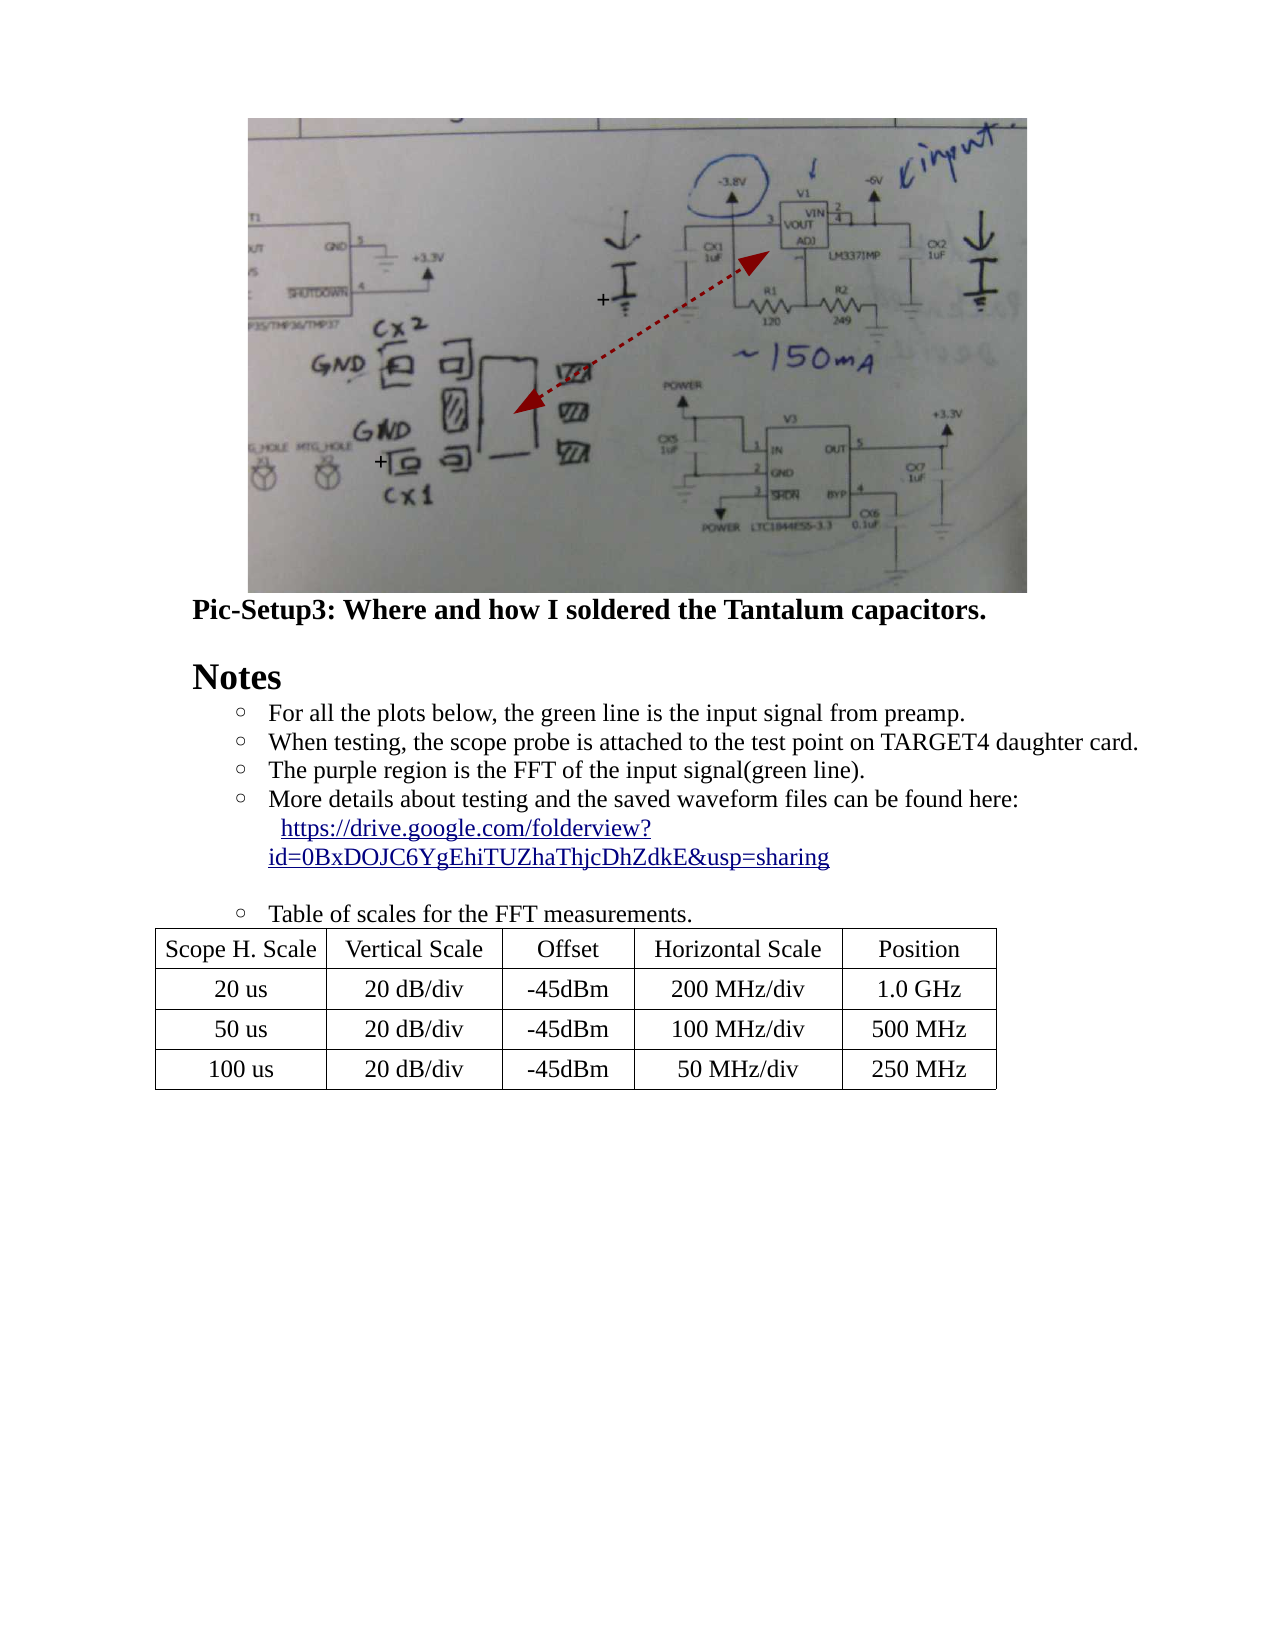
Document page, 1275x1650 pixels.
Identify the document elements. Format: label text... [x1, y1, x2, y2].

text Pic-Setup3: Where and how I soldered the Tantalum capacitors. [118, 118, 1157, 626]
table_header Horizontal Scale [635, 929, 842, 968]
table_cell 20 dB/div [327, 1050, 502, 1089]
table_cell 200 MHz/div [635, 969, 842, 1008]
table_cell -45dBm [503, 969, 634, 1008]
table_cell 100 us [156, 1050, 326, 1089]
table_header Position [843, 929, 996, 968]
table_cell -45dBm [503, 1050, 634, 1089]
table_cell 50 us [156, 1010, 326, 1049]
table_cell 250 MHz [843, 1050, 996, 1089]
table_cell -45dBm [503, 1010, 634, 1049]
list https://drive.google.com/folderview?id=0BxDOJC6YgEhiTUZhaThjcDhZdkE&usp=sharing [231, 813, 1157, 870]
text Notes [118, 655, 1157, 698]
table_cell 500 MHz [843, 1010, 996, 1049]
table_cell 20 us [156, 969, 326, 1008]
list When testing, the scope probe is attached to the test point on TARGET4 daughter card. [231, 727, 1157, 755]
list For all the plots below, the green line is the input signal from preamp. [231, 698, 1157, 727]
table_cell 20 dB/div [327, 1010, 502, 1049]
table_header Offset [503, 929, 634, 968]
table_cell 1.0 GHz [843, 969, 996, 1008]
table_cell 20 dB/div [327, 969, 502, 1008]
list More details about testing and the saved waveform files can be found here: [231, 784, 1157, 813]
table_cell 100 MHz/div [635, 1010, 842, 1049]
table_header Vertical Scale [327, 929, 502, 968]
table_header Scope H. Scale [156, 929, 326, 968]
table_cell 50 MHz/div [635, 1050, 842, 1089]
picture [247, 118, 1028, 593]
list The purple region is the FFT of the input signal(green line). [231, 755, 1157, 784]
list Table of scales for the FFT measurements. [231, 899, 1157, 928]
